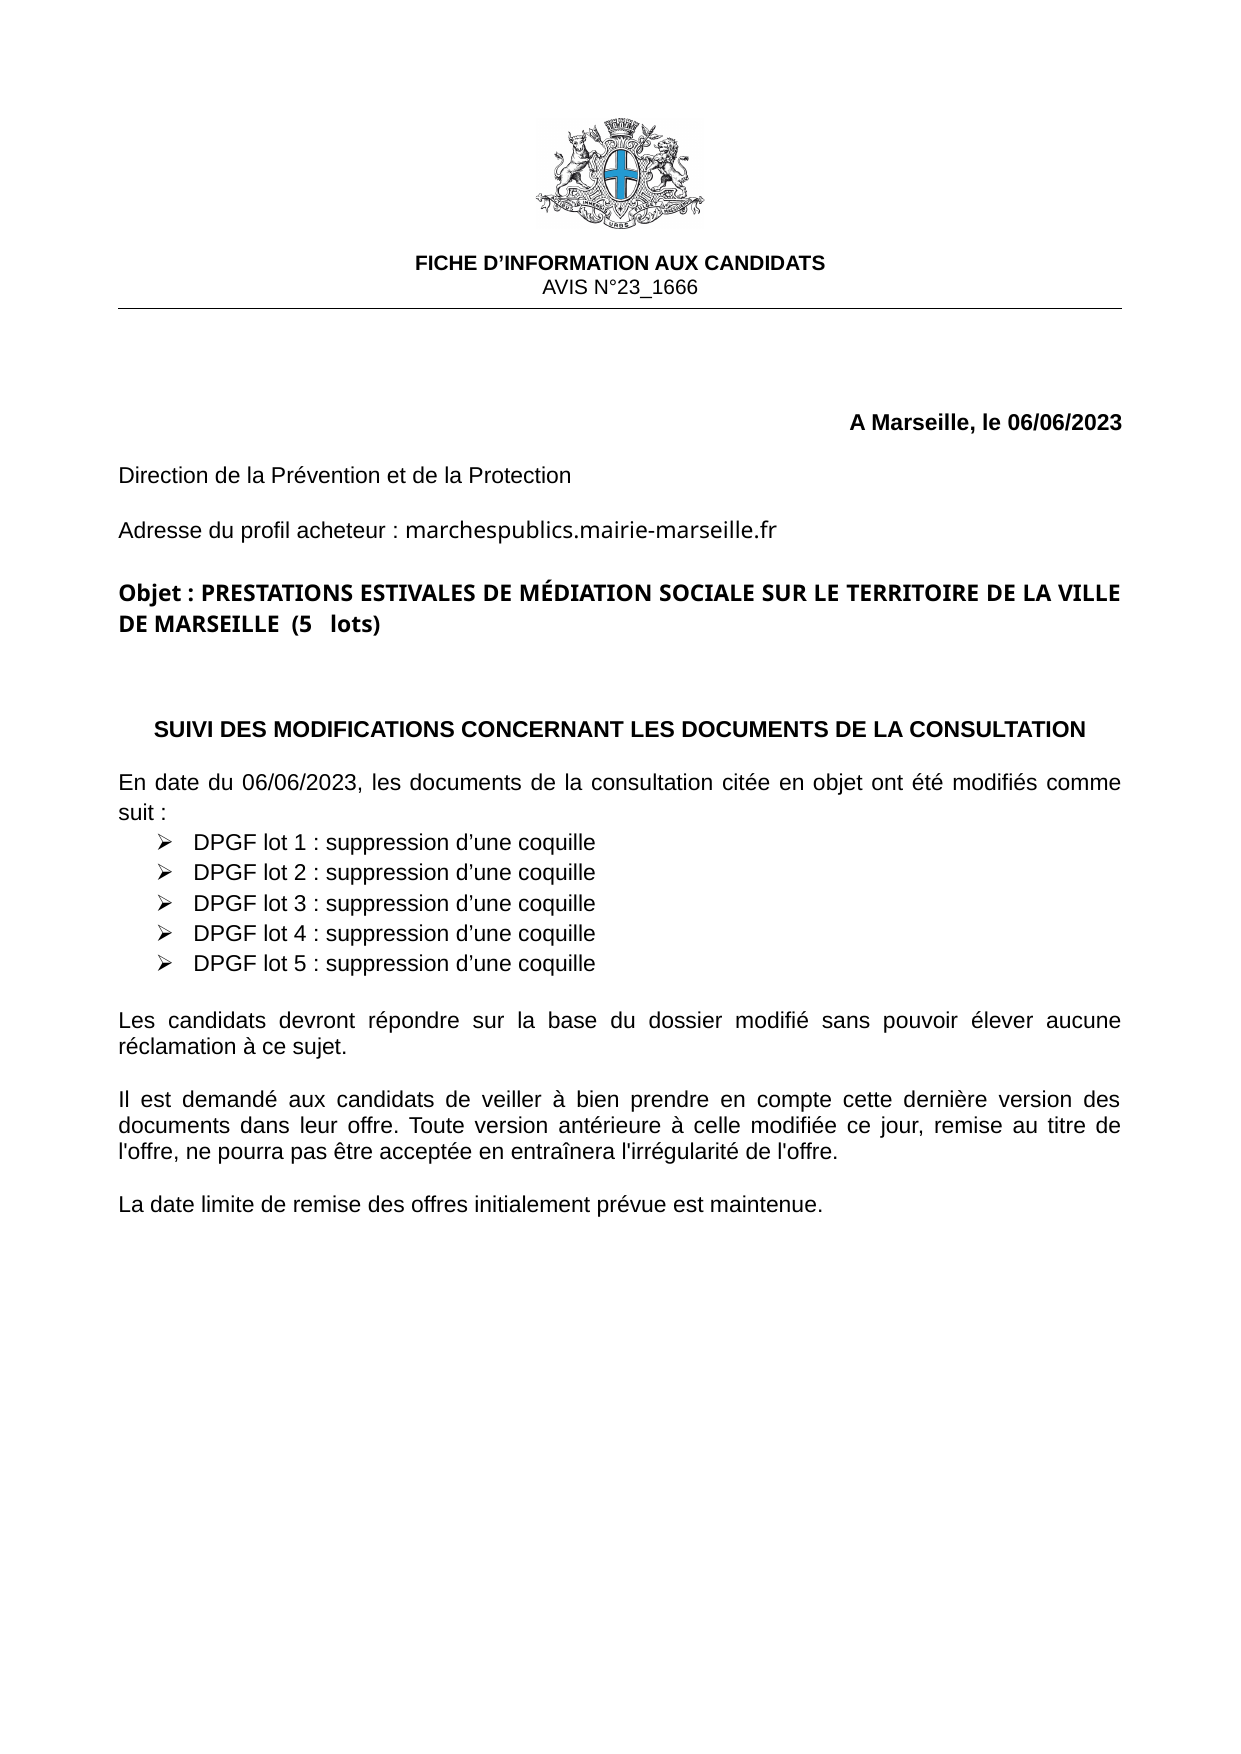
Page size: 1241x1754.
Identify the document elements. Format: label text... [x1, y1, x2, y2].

text En date du 06/06/2023, les documents de la consultation citée en objet ont été modifiés comme suit : [118, 769, 1122, 825]
list DPGF lot 1 : suppression d’une coquille [156, 829, 1122, 856]
list DPGF lot 4 : suppression d’une coquille [156, 920, 1122, 946]
list DPGF lot 2 : suppression d’une coquille [156, 859, 1122, 886]
picture [535, 118, 705, 229]
text Les candidats devront répondre sur la base du dossier modifié sans pouvoir élever aucune réclamation à ce sujet. [118, 1007, 1122, 1059]
text FICHE D’INFORMATION AUX CANDIDATS [118, 251, 1122, 274]
text Objet : PRESTATIONS ESTIVALES DE MÉDIATION SOCIALE SUR LE TERRITOIRE DE LA VILLE DE MARSEILLE (5 lots) [118, 577, 1122, 639]
text Direction de la Prévention et de la Protection [118, 462, 1122, 488]
text SUIVI DES MODIFICATIONS CONCERNANT LES DOCUMENTS DE LA CONSULTATION [118, 716, 1122, 742]
list DPGF lot 3 : suppression d’une coquille [156, 889, 1122, 916]
text AVIS N°23_1666 [118, 274, 1122, 298]
text Il est demandé aux candidats de veiller à bien prendre en compte cette dernière version des documents dans leur offre. Toute version antérieure à celle modifiée ce jour, remise au titre de l'offre, ne pourra pas être acceptée en entraînera l'irrégularité de l'offre. [118, 1086, 1122, 1165]
table_header [118, 309, 1122, 323]
text La date limite de remise des offres initialement prévue est maintenue. [118, 1165, 1122, 1217]
text Adresse du profil acheteur : marchespublics.mairie-marseille.fr [118, 514, 1122, 546]
list DPGF lot 5 : suppression d’une coquille [156, 950, 1122, 976]
text A Marseille, le 06/06/2023 [118, 409, 1122, 435]
